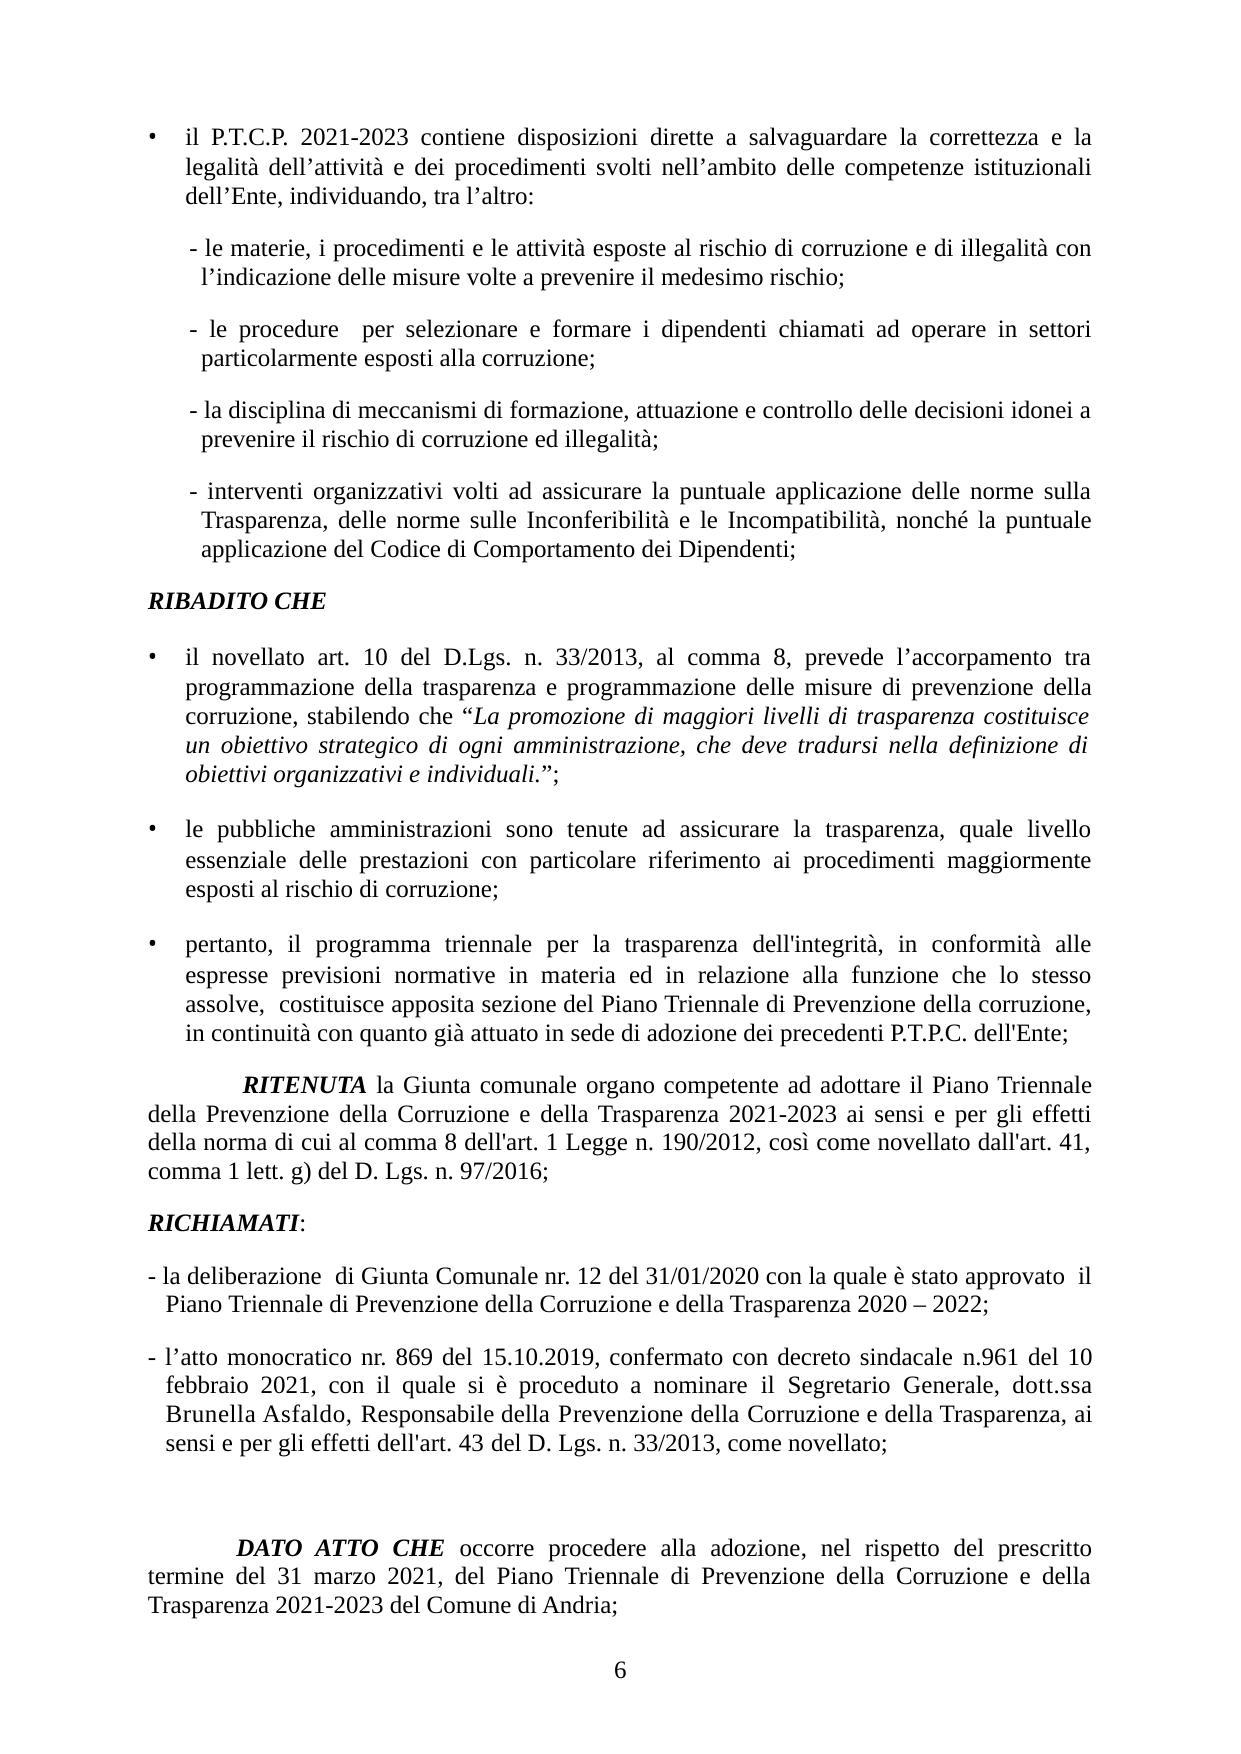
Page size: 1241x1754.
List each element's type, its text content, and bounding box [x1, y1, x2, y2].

list pertanto, il programma triennale per la trasparenza dell'integrità, in conformità alle espresse previsioni normative in materia ed in relazione alla funzione che lo stesso assolve, costituisce apposita sezione del Piano Triennale di Prevenzione della corruzione, in continuità con quanto già attuato in sede di adozione dei precedenti P.T.P.C. dell'Ente; [148, 926, 1092, 1046]
text - l’atto monocratico nr. 869 del 15.10.2019, confermato con decreto sindacale n.961 del 10 febbraio 2021, con il quale si è proceduto a nominare il Segretario Generale, dott.ssa Brunella Asfaldo, Responsabile della Prevenzione della Corruzione e della Trasparenza, ai sensi e per gli effetti dell'art. 43 del D. Lgs. n. 33/2013, come novellato; [148, 1342, 1092, 1457]
text RIBADITO CHE [148, 586, 1092, 615]
list il P.T.C.P. 2021-2023 contiene disposizioni dirette a salvaguardare la correttezza e la legalità dell’attività e dei procedimenti svolti nell’ambito delle competenze istituzionali dell’Ente, individuando, tra l’altro: [148, 118, 1092, 210]
text RICHIAMATI: [148, 1208, 1092, 1237]
text - la disciplina di meccanismi di formazione, attuazione e controllo delle decisioni idonei a prevenire il rischio di corruzione ed illegalità; [189, 395, 1092, 453]
text DATO ATTO CHE occorre procedere alla adozione, nel rispetto del prescritto termine del 31 marzo 2021, del Piano Triennale di Prevenzione della Corruzione e della Trasparenza 2021-2023 del Comune di Andria; [148, 1533, 1092, 1619]
text - la deliberazione di Giunta Comunale nr. 12 del 31/01/2020 con la quale è stato approvato il Piano Triennale di Prevenzione della Corruzione e della Trasparenza 2020 – 2022; [148, 1261, 1092, 1318]
text RITENUTA la Giunta comunale organo competente ad adottare il Piano Triennale della Prevenzione della Corruzione e della Trasparenza 2021-2023 ai sensi e per gli effetti della norma di cui al comma 8 dell'art. 1 Legge n. 190/2012, così come novellato dall'art. 41, comma 1 lett. g) del D. Lgs. n. 97/2016; [148, 1070, 1092, 1185]
list il novellato art. 10 del D.Lgs. n. 33/2013, al comma 8, prevede l’accorpamento tra programmazione della trasparenza e programmazione delle misure di prevenzione della corruzione, stabilendo che “La promozione di maggiori livelli di trasparenza costituisce un obiettivo strategico di ogni amministrazione, che deve tradursi nella definizione di obiettivi organizzativi e individuali.”; [148, 638, 1092, 787]
text - le materie, i procedimenti e le attività esposte al rischio di corruzione e di illegalità con l’indicazione delle misure volte a prevenire il medesimo rischio; [189, 233, 1092, 291]
list le pubbliche amministrazioni sono tenute ad assicurare la trasparenza, quale livello essenziale delle prestazioni con particolare riferimento ai procedimenti maggiormente esposti al rischio di corruzione; [148, 811, 1092, 903]
text - le procedure per selezionare e formare i dipendenti chiamati ad operare in settori particolarmente esposti alla corruzione; [189, 314, 1092, 372]
text - interventi organizzativi volti ad assicurare la puntuale applicazione delle norme sulla Trasparenza, delle norme sulle Inconferibilità e le Incompatibilità, nonché la puntuale applicazione del Codice di Comportamento dei Dipendenti; [189, 476, 1092, 563]
